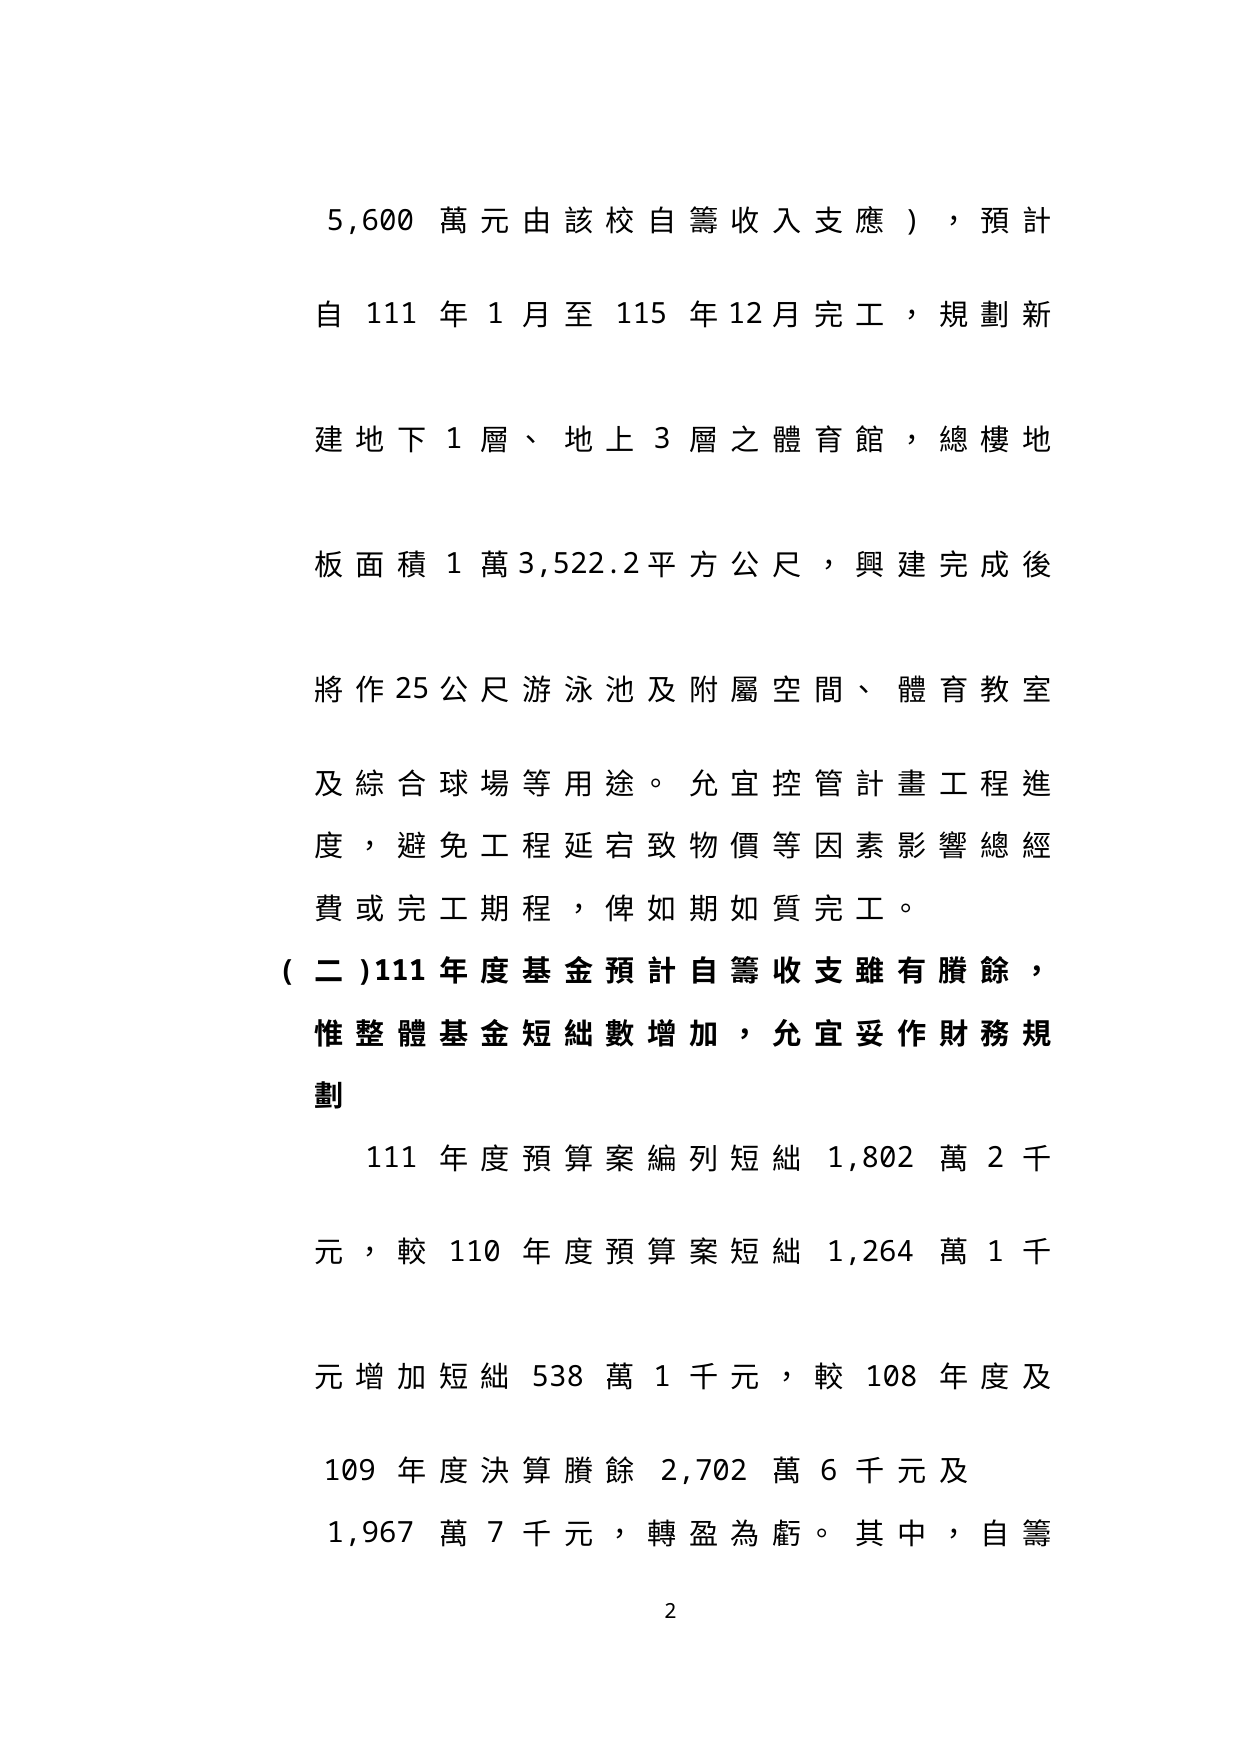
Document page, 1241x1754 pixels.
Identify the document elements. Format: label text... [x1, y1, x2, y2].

text (二)111年度基金預計自籌收支雖有賸餘，惟整體基金短絀數增加，允宜妥作財務規劃 [242, 927, 1058, 1115]
text 111年度預算案編列短絀1,802萬2千元，較110年度預算案短絀1,264萬1千元增加短絀538萬1千元，較108年度及109年度決算賸餘2,702萬6千元及1,967萬7千元，轉盈為虧。其中，自籌 [271, 1115, 1058, 1552]
text 5,600萬元由該校自籌收入支應)，預計自111年1月至115年12月完工，規劃新建地下1層、地上3層之體育館，總樓地板面積1萬3,522.2平方公尺，興建完成後將作25公尺游泳池及附屬空間、體育教室及綜合球場等用途。允宜控管計畫工程進度，避免工程延宕致物價等因素影響總經費或完工期程，俾如期如質完工。 [271, 177, 1058, 927]
